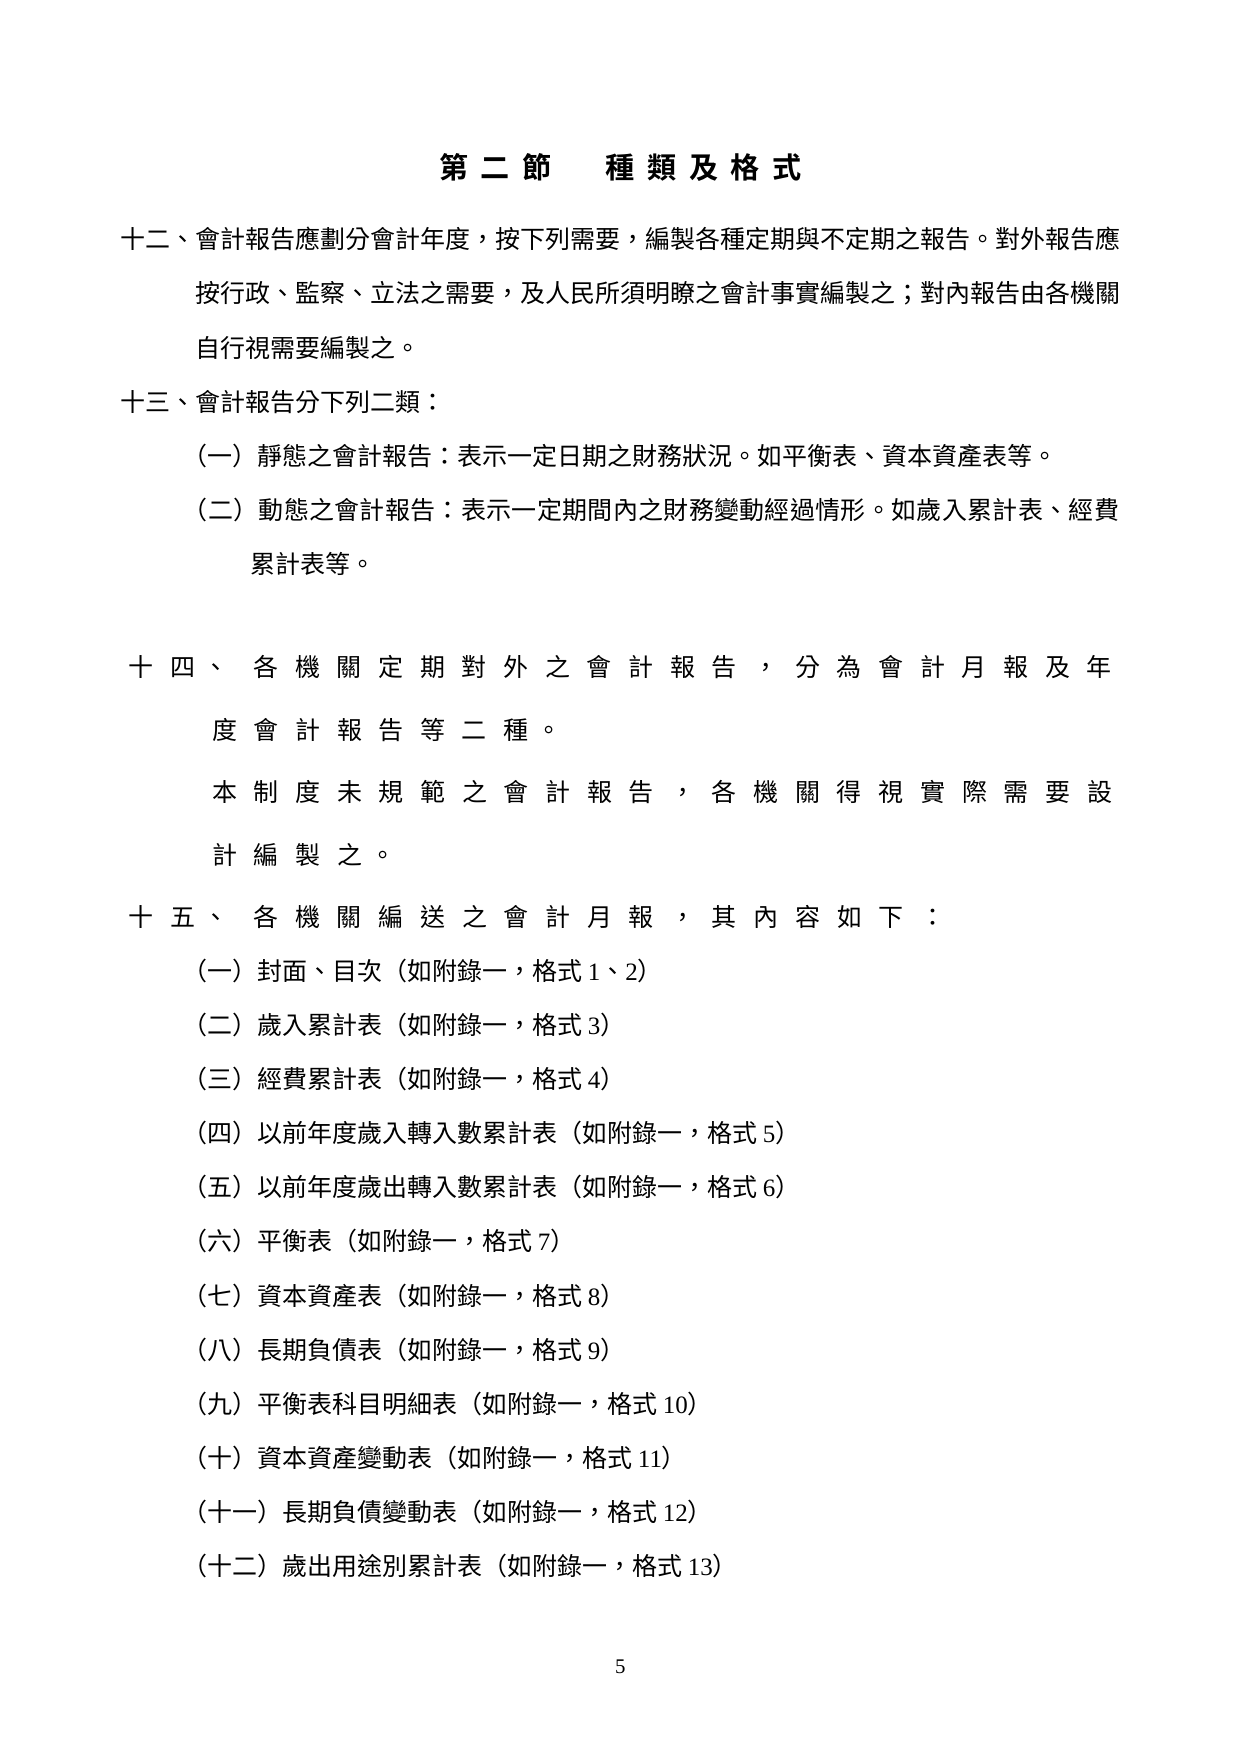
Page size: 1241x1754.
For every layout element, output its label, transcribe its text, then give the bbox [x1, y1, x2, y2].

text （十）資本資產變動表（如附錄一，格式11） [183, 1424, 1120, 1478]
text （二）動態之會計報告：表示一定期間內之財務變動經過情形。如歲入累計表、經費累計表等。 [183, 476, 1120, 584]
text （二）歲入累計表（如附錄一，格式3） [183, 991, 1120, 1045]
text （八）長期負債表（如附錄一，格式9） [183, 1316, 1120, 1370]
text （四）以前年度歲入轉入數累計表（如附錄一，格式5） [183, 1099, 1120, 1153]
text （九）平衡表科目明細表（如附錄一，格式10） [183, 1370, 1120, 1424]
text 十五、各機關編送之會計月報，其內容如下： [120, 874, 1120, 937]
text 十三、會計報告分下列二類： [120, 368, 1120, 422]
text 十四、各機關定期對外之會計報告，分為會計月報及年度會計報告等二種。 [120, 624, 1120, 749]
text （一）封面、目次（如附錄一，格式1、2） [183, 937, 1120, 991]
text 十二、會計報告應劃分會計年度，按下列需要，編製各種定期與不定期之報告。對外報告應按行政、監察、立法之需要，及人民所須明瞭之會計事實編製之；對內報告由各機關自行視需要編製之。 [120, 205, 1120, 368]
text （一）靜態之會計報告：表示一定日期之財務狀況。如平衡表、資本資產表等。 [183, 422, 1120, 476]
text （七）資本資產表（如附錄一，格式8） [183, 1262, 1120, 1316]
text （十一）長期負債變動表（如附錄一，格式12） [183, 1478, 1120, 1532]
text （五）以前年度歲出轉入數累計表（如附錄一，格式6） [183, 1153, 1120, 1207]
text 第二節 種類及格式 [120, 124, 1120, 187]
text （十二）歲出用途別累計表（如附錄一，格式13） [183, 1532, 1120, 1587]
text 本制度未規範之會計報告，各機關得視實際需要設計編製之。 [195, 749, 1120, 874]
text （三）經費累計表（如附錄一，格式4） [183, 1045, 1120, 1099]
text （六）平衡表（如附錄一，格式7） [183, 1207, 1120, 1262]
